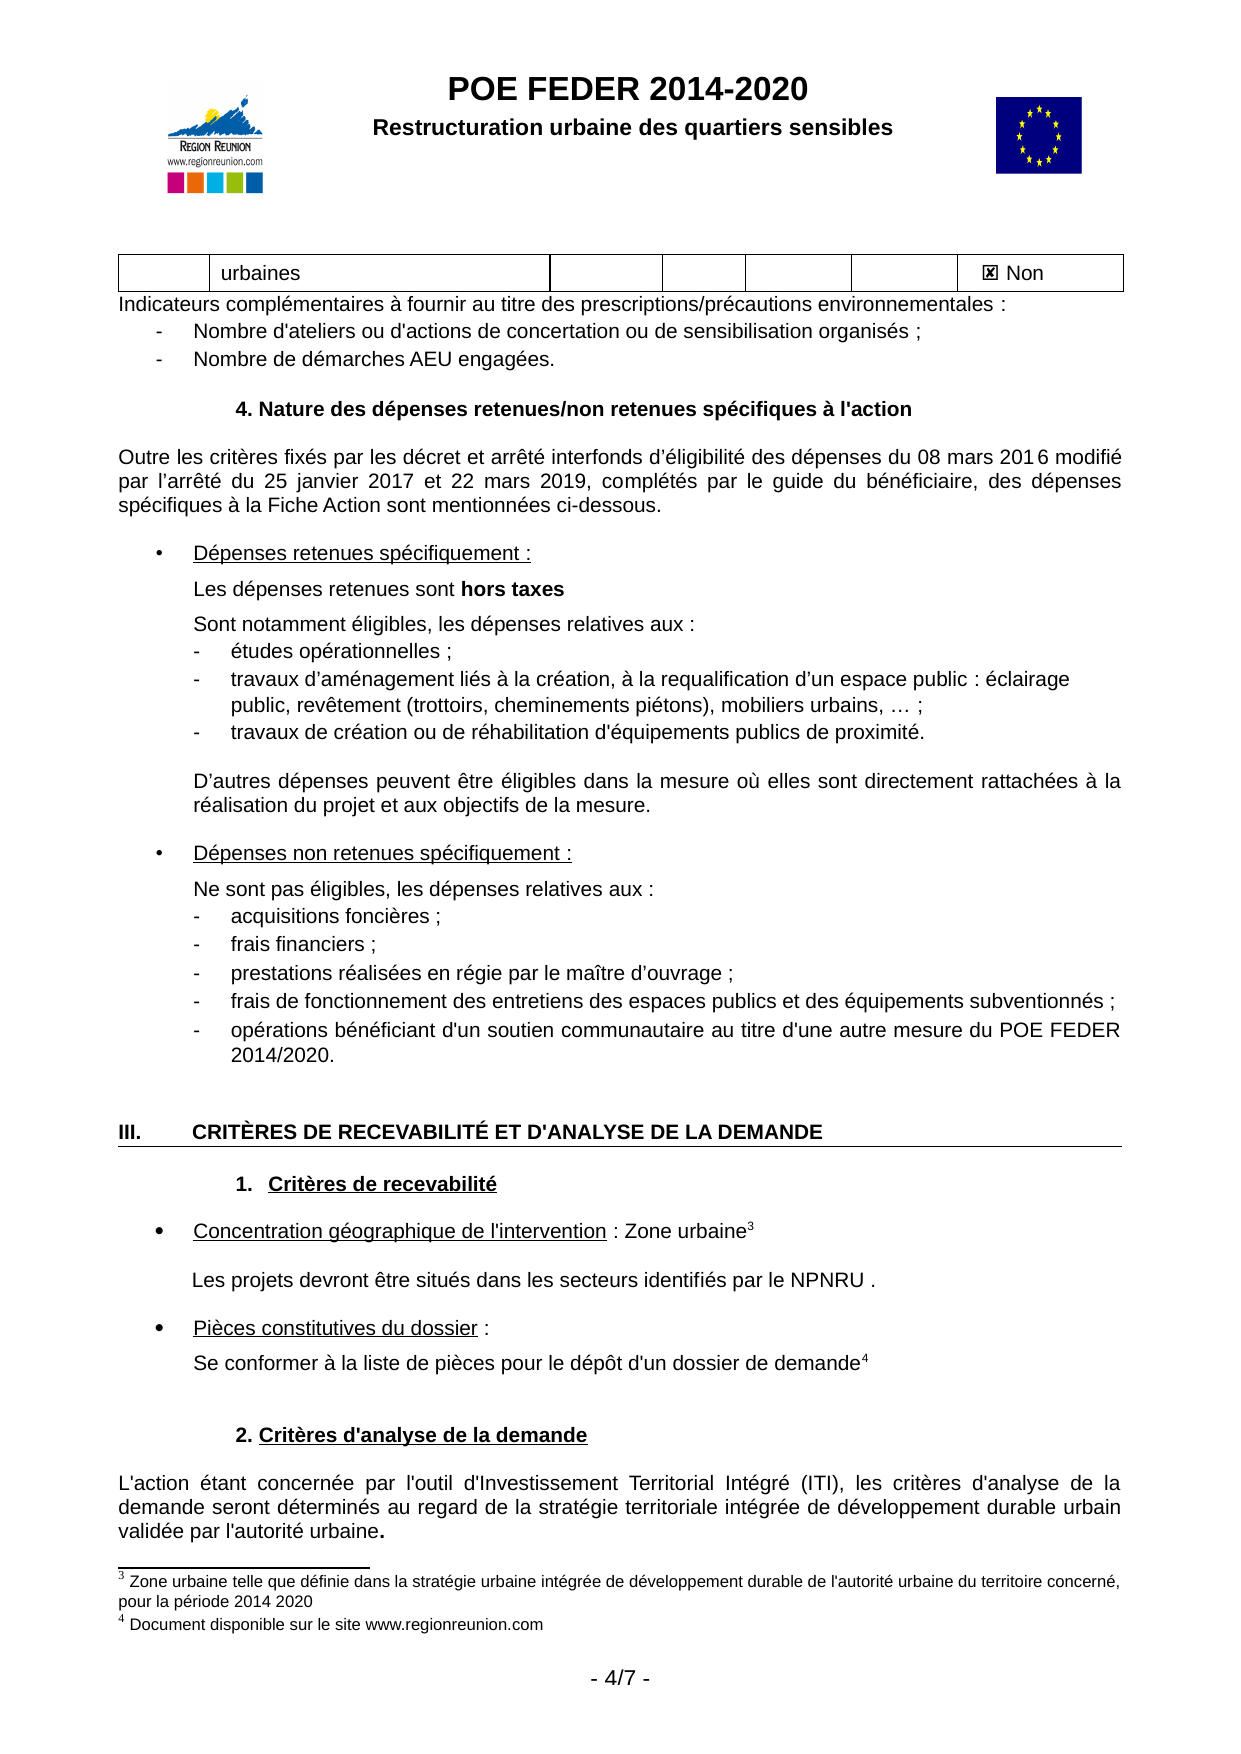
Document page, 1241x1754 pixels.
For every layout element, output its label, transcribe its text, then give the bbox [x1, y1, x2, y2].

list frais de fonctionnement des entretiens des espaces publics et des équipements subventionnés ; [193, 986, 1122, 1015]
subtitle 2. Critères d'analyse de la demande [235, 1423, 1122, 1447]
list opérations bénéficiant d'un soutien communautaire au titre d'une autre mesure du POE FEDER 2014/2020. [193, 1015, 1122, 1067]
subtitle 4. Nature des dépenses retenues/non retenues spécifiques à l'action [235, 397, 1122, 421]
table_header  Non [958, 255, 1123, 291]
list acquisitions foncières ; [193, 901, 1122, 929]
list prestations réalisées en régie par le maître d’ouvrage ; [193, 958, 1122, 986]
list Les dépenses retenues sont hors taxes [156, 576, 1122, 600]
list Zone urbaine telle que définie dans la stratégie urbaine intégrée de développement durable de l'autorité urbaine du territoire concerné, pour la période 2014 2020 [118, 1568, 1122, 1611]
subtitle Critères de recevabilité [235, 1171, 1122, 1195]
list Concentration géographique de l'intervention : Zone urbaine [156, 1219, 1122, 1243]
list Nombre de démarches AEU engagées. [156, 344, 1122, 373]
list études opérationnelles ; [193, 636, 1122, 664]
table_header [119, 255, 209, 291]
text Document disponible sur le site www.regionreunion.com [118, 1611, 1122, 1635]
list Nombre d'ateliers ou d'actions de concertation ou de sensibilisation organisés ; [156, 316, 1122, 344]
table_header [746, 255, 851, 291]
text Outre les critères fixés par les décret et arrêté interfonds d’éligibilité des dépenses du 08 mars 2016 modifié par l’arrêté du 25 janvier 2017 et 22 mars 2019, complétés par le guide du bénéficiaire, des dépenses spécifiques à la Fiche Action sont mentionnées ci-dessous. [118, 445, 1122, 517]
subtitle CRITÈRES DE RECEVABILITÉ ET D'ANALYSE DE LA DEMANDE [118, 1120, 1122, 1146]
list Dépenses retenues spécifiquement : [156, 541, 1122, 565]
text Ne sont pas éligibles, les dépenses relatives aux : [193, 877, 1122, 901]
picture [164, 76, 265, 203]
table_header [551, 255, 662, 291]
text Indicateurs complémentaires à fournir au titre des prescriptions/précautions environnementales : [118, 292, 1122, 316]
table_header urbaines [210, 255, 549, 291]
text D’autres dépenses peuvent être éligibles dans la mesure où elles sont directement rattachées à la réalisation du projet et aux objectifs de la mesure. [193, 769, 1122, 817]
picture [996, 97, 1082, 174]
text L'action étant concernée par l'outil d'Investissement Territorial Intégré (ITI), les critères d'analyse de la demande seront déterminés au regard de la stratégie territoriale intégrée de développement durable urbain validée par l'autorité urbaine. [118, 1471, 1122, 1543]
list frais financiers ; [193, 929, 1122, 958]
text Se conformer à la liste de pièces pour le dépôt d'un dossier de demande [193, 1351, 1122, 1375]
list Pièces constitutives du dossier : [156, 1315, 1122, 1339]
list travaux de création ou de réhabilitation d'équipements publics de proximité. [193, 717, 1122, 745]
list travaux d’aménagement liés à la création, à la requalification d’un espace public : éclairage public, revêtement (trottoirs, cheminements piétons), mobiliers urbains, … ; [193, 664, 1122, 717]
table_header [852, 255, 957, 291]
table_header [663, 255, 745, 291]
text Les projets devront être situés dans les secteurs identifiés par le NPNRU . [192, 1267, 1122, 1291]
list Sont notamment éligibles, les dépenses relatives aux : [156, 612, 1122, 636]
list Dépenses non retenues spécifiquement : [156, 841, 1122, 865]
